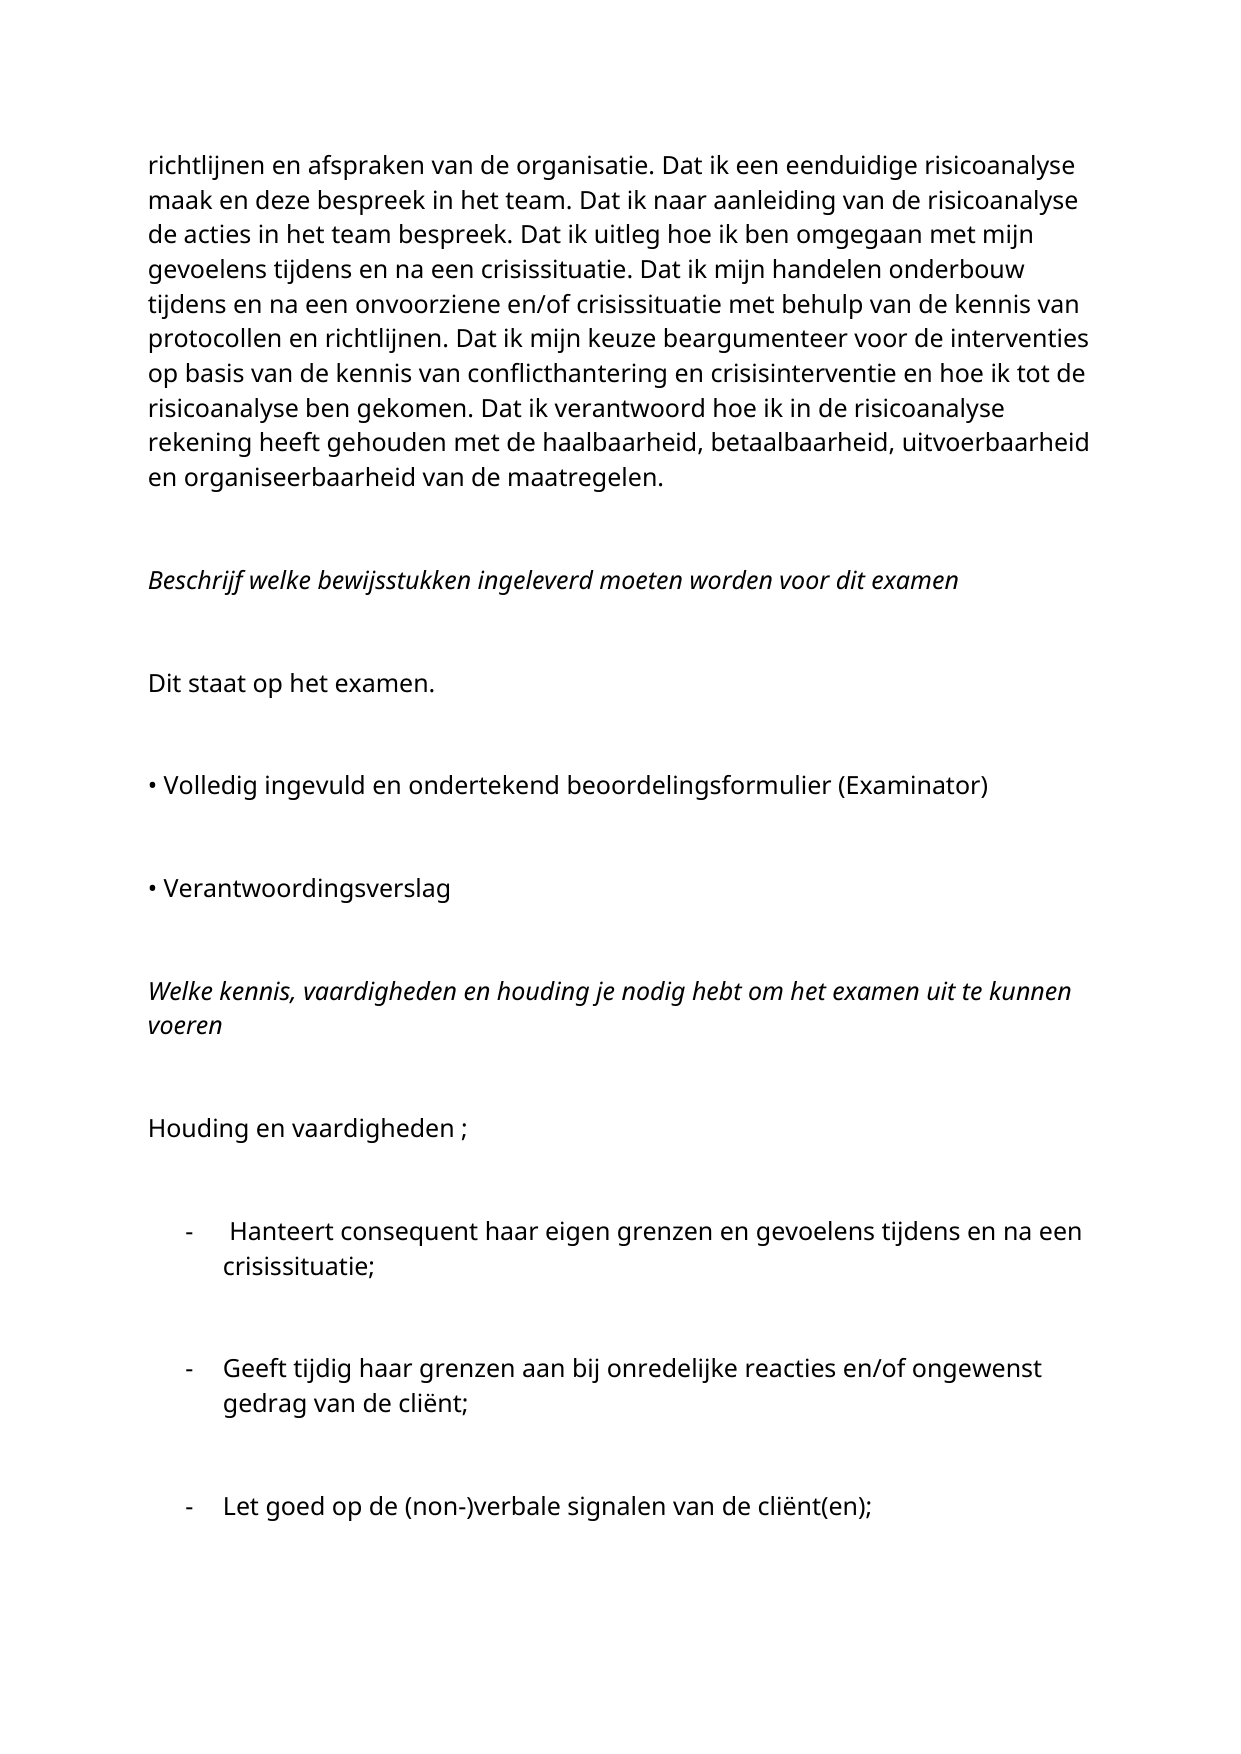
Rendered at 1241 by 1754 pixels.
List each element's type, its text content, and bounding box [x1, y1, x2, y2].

list Geeft tijdig haar grenzen aan bij onredelijke reacties en/of ongewenst gedrag van de cliënt; [185, 1351, 1093, 1419]
text Welke kennis, vaardigheden en houding je nodig hebt om het examen uit te kunnen voeren [148, 973, 1093, 1042]
text Beschrijf welke bewijsstukken ingeleverd moeten worden voor dit examen [148, 562, 1093, 597]
text • Verantwoordingsverslag [148, 871, 1093, 905]
text Houding en vaardigheden ; [148, 1111, 1093, 1145]
text richtlijnen en afspraken van de organisatie. Dat ik een eenduidige risicoanalyse maak en deze bespreek in het team. Dat ik naar aanleiding van de risicoanalyse de acties in het team bespreek. Dat ik uitleg hoe ik ben omgegaan met mijn gevoelens tijdens en na een crisissituatie. Dat ik mijn handelen onderbouw tijdens en na een onvoorziene en/of crisissituatie met behulp van de kennis van protocollen en richtlijnen. Dat ik mijn keuze beargumenteer voor de interventies op basis van de kennis van conflicthantering en crisisinterventie en hoe ik tot de risicoanalyse ben gekomen. Dat ik verantwoord hoe ik in de risicoanalyse rekening heeft gehouden met de haalbaarheid, betaalbaarheid, uitvoerbaarheid en organiseerbaarheid van de maatregelen. [148, 148, 1093, 494]
text • Volledig ingevuld en ondertekend beoordelingsformulier (Examinator) [148, 768, 1093, 802]
list Let goed op de (non-)verbale signalen van de cliënt(en); [185, 1488, 1093, 1522]
text Dit staat op het examen. [148, 665, 1093, 699]
list Hanteert consequent haar eigen grenzen en gevoelens tijdens en na een crisissituatie; [185, 1213, 1093, 1282]
